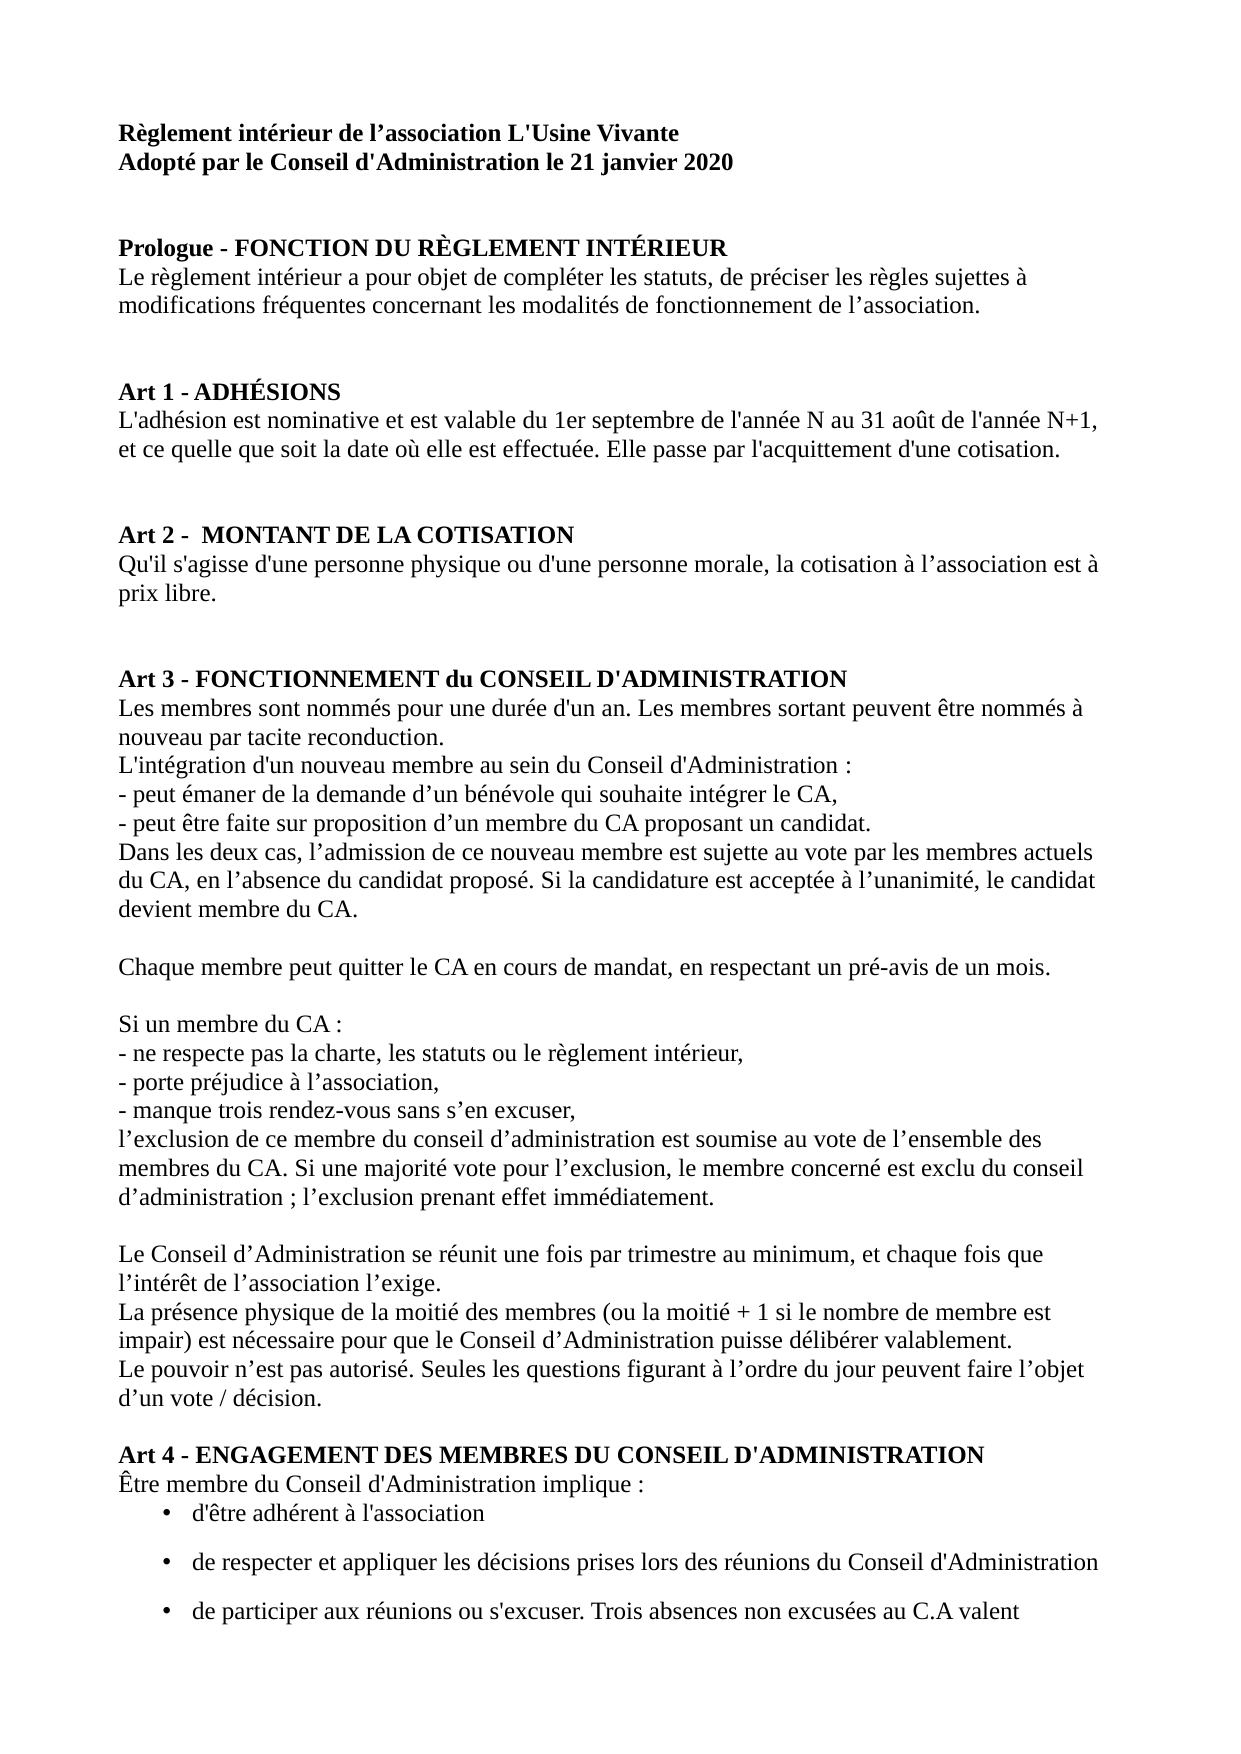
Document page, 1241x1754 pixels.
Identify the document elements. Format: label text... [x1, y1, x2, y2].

text - peut émaner de la demande d’un bénévole qui souhaite intégrer le CA, [118, 779, 1122, 808]
list de respecter et appliquer les décisions prises lors des réunions du Conseil d'Administration [162, 1547, 1122, 1576]
text - peut être faite sur proposition d’un membre du CA proposant un candidat. [118, 808, 1122, 837]
text Art 2 - MONTANT DE LA COTISATION [118, 521, 1122, 549]
text Chaque membre peut quitter le CA en cours de mandat, en respectant un pré-avis de un mois. [118, 952, 1122, 981]
text Être membre du Conseil d'Administration implique : [118, 1469, 1122, 1498]
text L'intégration d'un nouveau membre au sein du Conseil d'Administration : [118, 751, 1122, 779]
text Le Conseil d’Administration se réunit une fois par trimestre au minimum, et chaque fois que l’intérêt de l’association l’exige. [118, 1239, 1122, 1297]
text Adopté par le Conseil d'Administration le 21 janvier 2020 [118, 147, 1122, 176]
text Le pouvoir n’est pas autorisé. Seules les questions figurant à l’ordre du jour peuvent faire l’objet d’un vote / décision. [118, 1354, 1122, 1412]
text Le règlement intérieur a pour objet de compléter les statuts, de préciser les règles sujettes à modifications fréquentes concernant les modalités de fonctionnement de l’association. [118, 262, 1122, 319]
text - manque trois rendez-vous sans s’en excuser, [118, 1096, 1122, 1124]
text - porte préjudice à l’association, [118, 1067, 1122, 1096]
text Art 4 - ENGAGEMENT DES MEMBRES DU CONSEIL D'ADMINISTRATION [118, 1441, 1122, 1469]
text Si un membre du CA : [118, 1009, 1122, 1038]
text La présence physique de la moitié des membres (ou la moitié + 1 si le nombre de membre est impair) est nécessaire pour que le Conseil d’Administration puisse délibérer valablement. [118, 1297, 1122, 1354]
text Art 1 - ADHÉSIONS [118, 377, 1122, 406]
text - ne respecte pas la charte, les statuts ou le règlement intérieur, [118, 1038, 1122, 1067]
text Les membres sont nommés pour une durée d'un an. Les membres sortant peuvent être nommés à nouveau par tacite reconduction. [118, 693, 1122, 751]
text Règlement intérieur de l’association L'Usine Vivante [118, 118, 1122, 147]
text Art 3 - FONCTIONNEMENT du CONSEIL D'ADMINISTRATION [118, 664, 1122, 693]
list d'être adhérent à l'association [162, 1498, 1122, 1527]
list de participer aux réunions ou s'excuser. Trois absences non excusées au C.A valent [162, 1596, 1122, 1625]
text Prologue - FONCTION DU RÈGLEMENT INTÉRIEUR [118, 233, 1122, 262]
text Qu'il s'agisse d'une personne physique ou d'une personne morale, la cotisation à l’association est à prix libre. [118, 549, 1122, 607]
text l’exclusion de ce membre du conseil d’administration est soumise au vote de l’ensemble des membres du CA. Si une majorité vote pour l’exclusion, le membre concerné est exclu du conseil d’administration ; l’exclusion prenant effet immédiatement. [118, 1124, 1122, 1211]
text Dans les deux cas, l’admission de ce nouveau membre est sujette au vote par les membres actuels du CA, en l’absence du candidat proposé. Si la candidature est acceptée à l’unanimité, le candidat devient membre du CA. [118, 837, 1122, 923]
text L'adhésion est nominative et est valable du 1er septembre de l'année N au 31 août de l'année N+1, et ce quelle que soit la date où elle est effectuée. Elle passe par l'acquittement d'une cotisation. [118, 406, 1122, 463]
